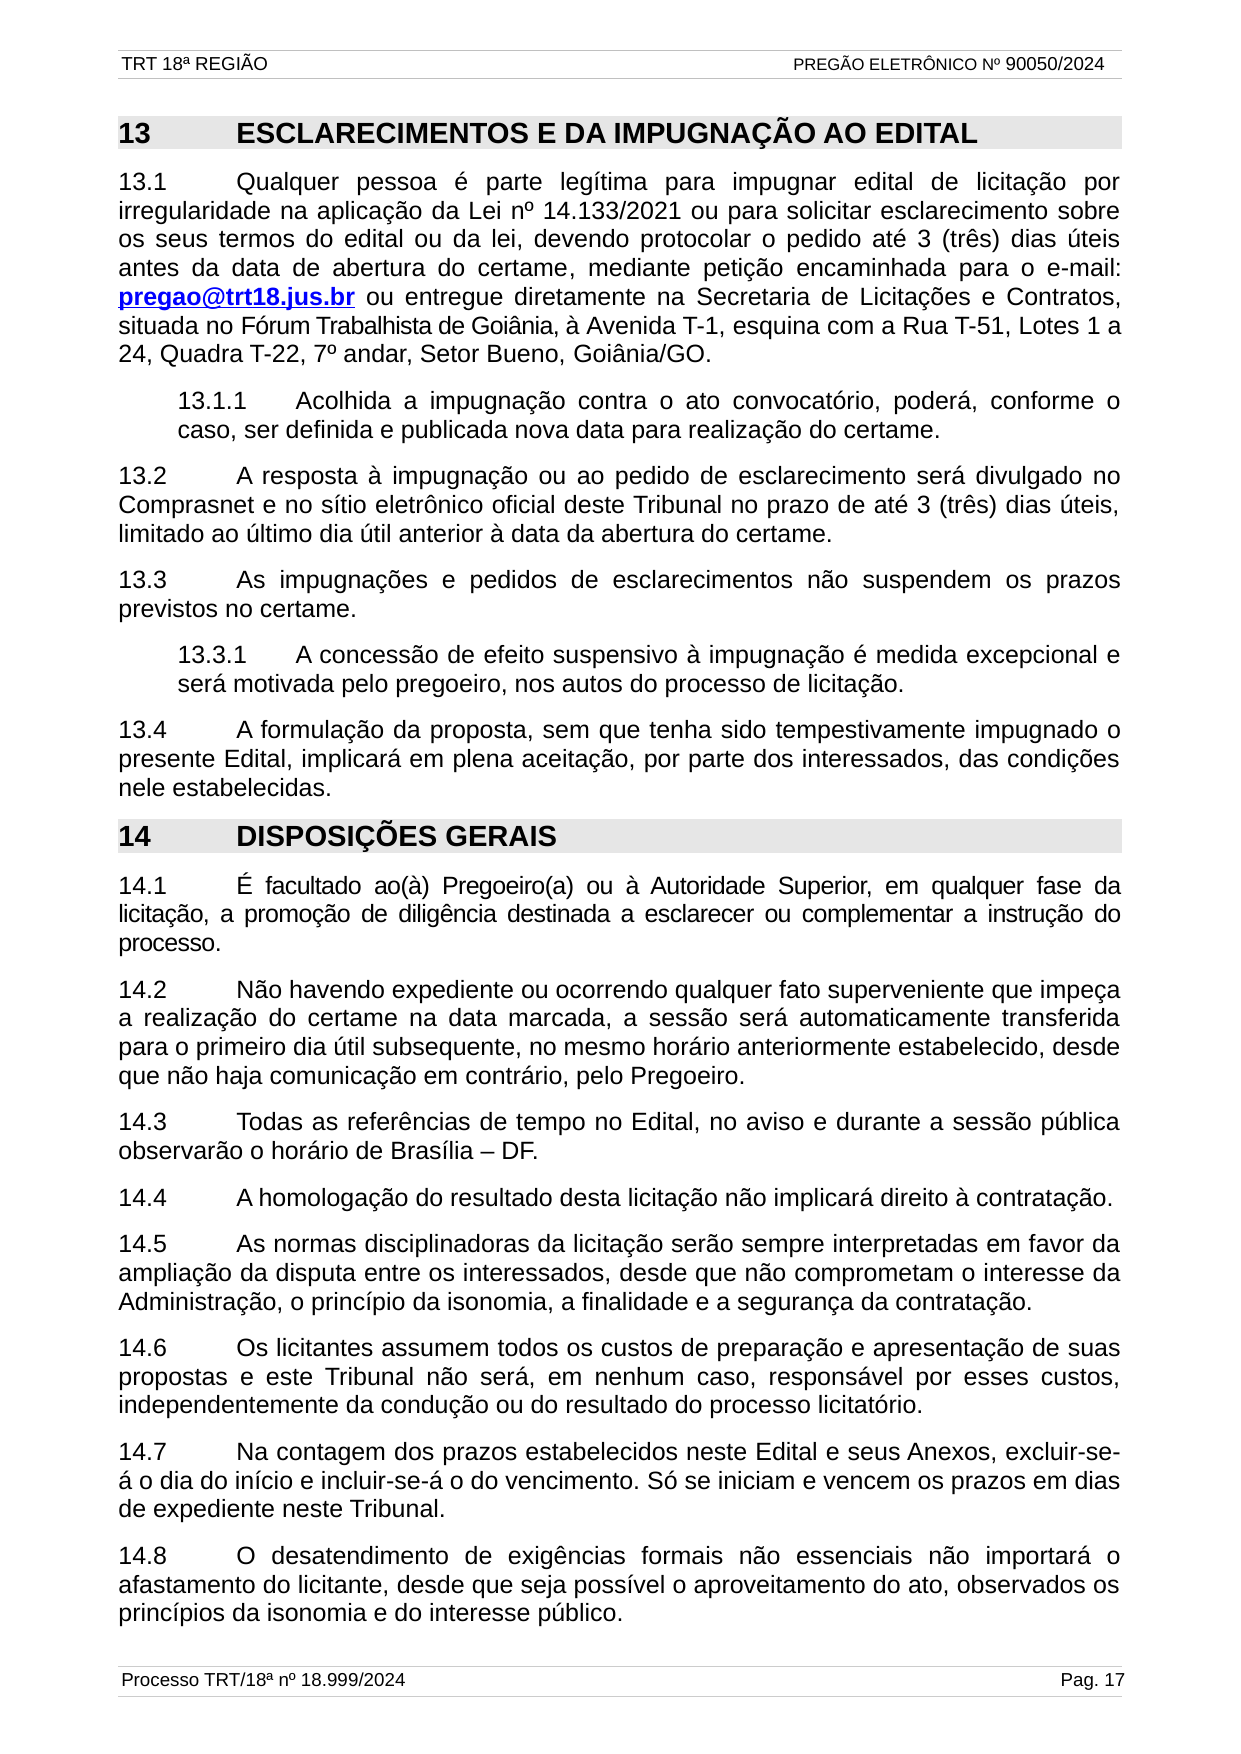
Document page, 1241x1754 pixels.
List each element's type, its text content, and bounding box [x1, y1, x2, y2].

text 14.1 É facultado ao(à) Pregoeiro(a) ou à Autoridade Superior, em qualquer fase da licitação, a promoção de diligência destinada a esclarecer ou complementar a instrução do processo. [118, 871, 1122, 957]
text 13.4 A formulação da proposta, sem que tenha sido tempestivamente impugnado o presente Edital, implicará em plena aceitação, por parte dos interessados, das condições nele estabelecidas. [118, 715, 1122, 802]
text 13.3 As impugnações e pedidos de esclarecimentos não suspendem os prazos previstos no certame. [118, 565, 1122, 622]
list 13.2 A resposta à impugnação ou ao pedido de esclarecimento será divulgado no Comprasnet e no sítio eletrônico oficial deste Tribunal no prazo de até 3 (três) dias úteis, limitado ao último dia útil anterior à data da abertura do certame. [118, 461, 1122, 547]
text 14.7 Na contagem dos prazos estabelecidos neste Edital e seus Anexos, excluir-se-á o dia do início e incluir-se-á o do vencimento. Só se iniciam e vencem os prazos em dias de expediente neste Tribunal. [118, 1437, 1122, 1523]
text 14.2 Não havendo expediente ou ocorrendo qualquer fato superveniente que impeça a realização do certame na data marcada, a sessão será automaticamente transferida para o primeiro dia útil subsequente, no mesmo horário anteriormente estabelecido, desde que não haja comunicação em contrário, pelo Pregoeiro. [118, 974, 1122, 1089]
text 13.3.1 A concessão de efeito suspensivo à impugnação é medida excepcional e será motivada pelo pregoeiro, nos autos do processo de licitação. [177, 640, 1122, 698]
text 14.3 Todas as referências de tempo no Edital, no aviso e durante a sessão pública observarão o horário de Brasília – DF. [118, 1107, 1122, 1165]
text 14.6 Os licitantes assumem todos os custos de preparação e apresentação de suas propostas e este Tribunal não será, em nenhum caso, responsável por esses custos, independentemente da condução ou do resultado do processo licitatório. [118, 1333, 1122, 1419]
text 14.8 O desatendimento de exigências formais não essenciais não importará o afastamento do licitante, desde que seja possível o aproveitamento do ato, observados os princípios da isonomia e do interesse público. [118, 1541, 1122, 1627]
text 13.1.1 Acolhida a impugnação contra o ato convocatório, poderá, conforme o caso, ser definida e publicada nova data para realização do certame. [177, 386, 1122, 443]
text 13.1 Qualquer pessoa é parte legítima para impugnar edital de licitação por irregularidade na aplicação da Lei nº 14.133/2021 ou para solicitar esclarecimento sobre os seus termos do edital ou da lei, devendo protocolar o pedido até 3 (três) dias úteis antes da data de abertura do certame, mediante petição encaminhada para o e-mail: pregao@trt18.jus.br ou entregue diretamente na Secretaria de Licitações e Contratos, situada no Fórum Trabalhista de Goiânia, à Avenida T-1, esquina com a Rua T-51, Lotes 1 a 24, Quadra T-22, 7º andar, Setor Bueno, Goiânia/GO. [118, 167, 1122, 368]
text 14.5 As normas disciplinadoras da licitação serão sempre interpretadas em favor da ampliação da disputa entre os interessados, desde que não comprometam o interesse da Administração, o princípio da isonomia, a finalidade e a segurança da contratação. [118, 1229, 1122, 1315]
text 14.4 A homologação do resultado desta licitação não implicará direito à contratação. [118, 1182, 1122, 1211]
text 13 ESCLARECIMENTOS E DA IMPUGNAÇÃO AO EDITAL [118, 116, 1122, 149]
text 14 DISPOSIÇÕES GERAIS [118, 819, 1122, 853]
